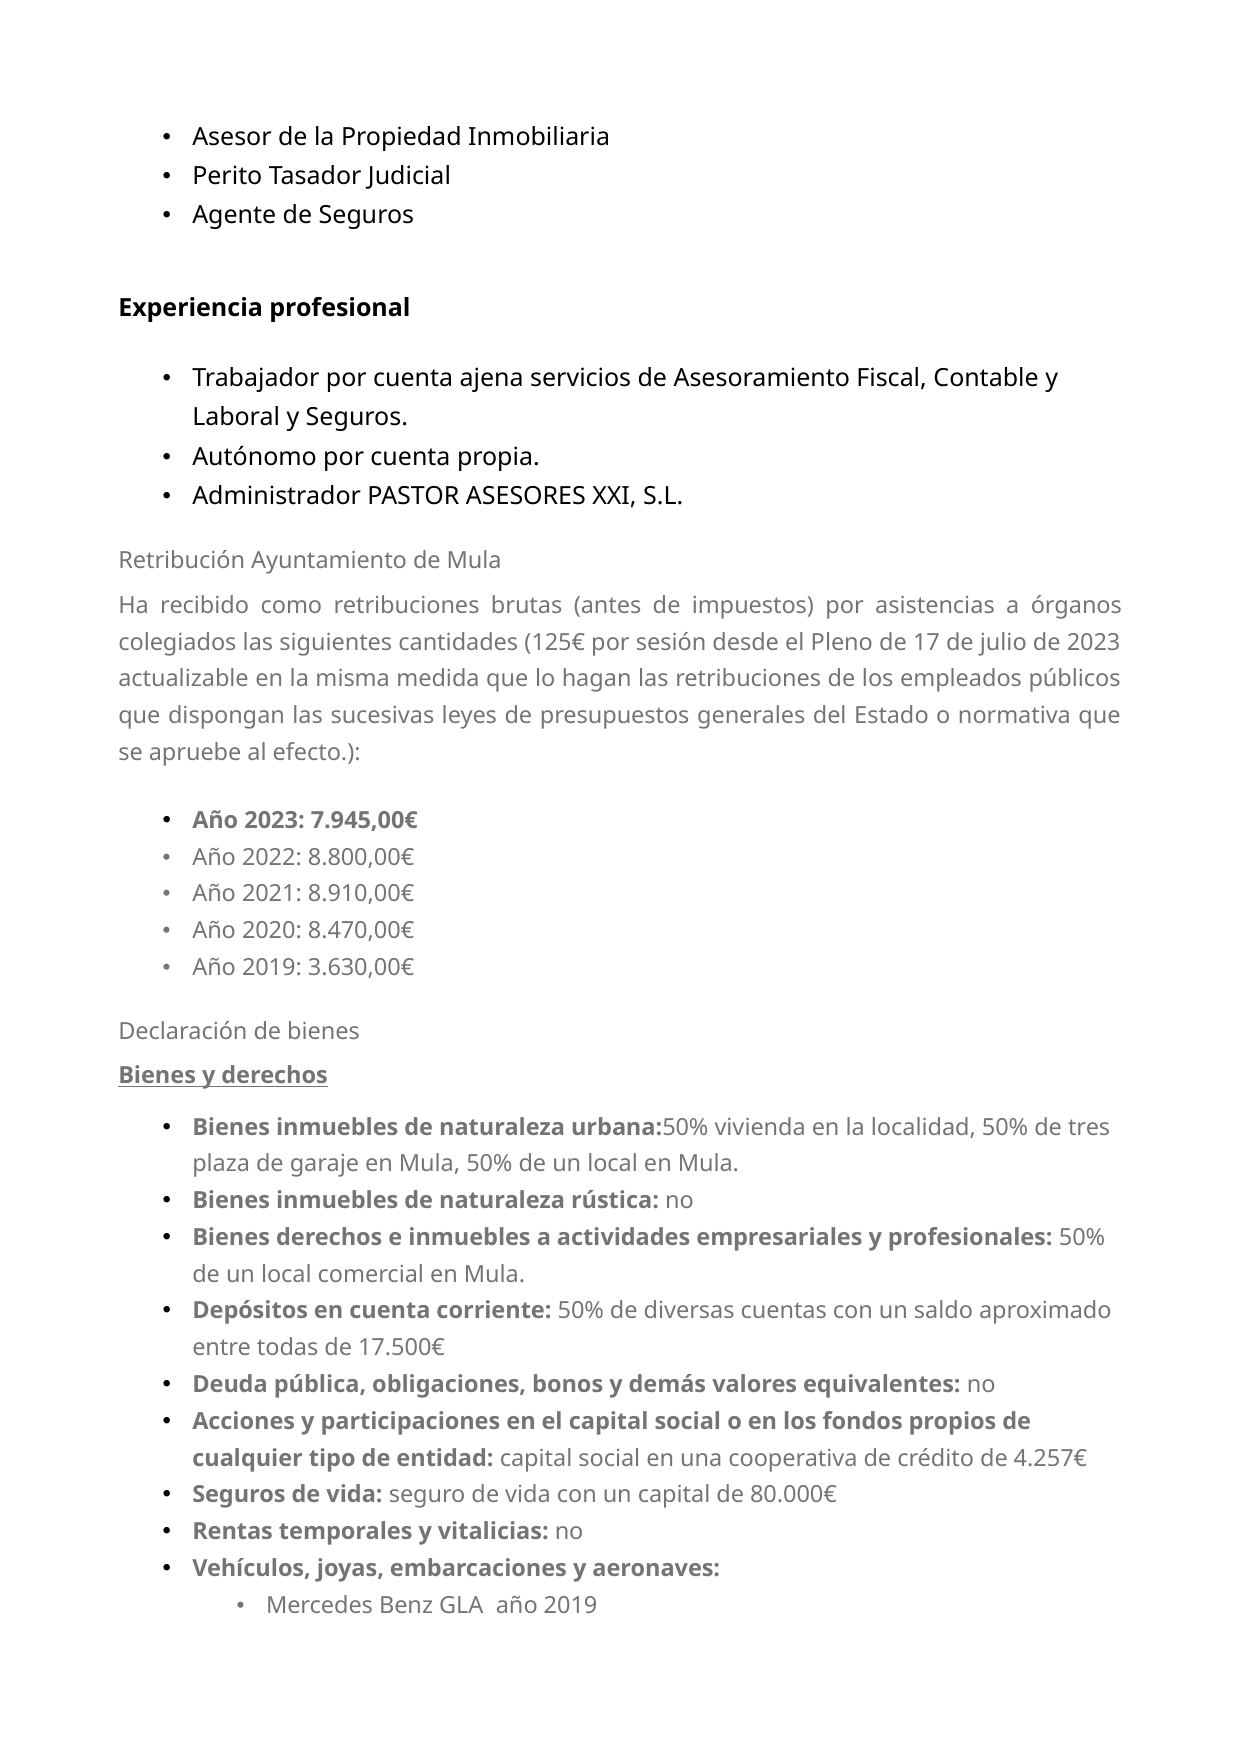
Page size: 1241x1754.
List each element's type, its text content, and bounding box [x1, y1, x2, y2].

list Año 2019: 3.630,00€ [162, 950, 1122, 982]
list Trabajador por cuenta ajena servicios de Asesoramiento Fiscal, Contable y Laboral y Seguros. [162, 360, 1122, 433]
list Bienes derechos e inmuebles a actividades empresariales y profesionales: 50% de un local comercial en Mula. [162, 1220, 1122, 1289]
list Año 2020: 8.470,00€ [162, 913, 1122, 945]
list Seguros de vida: seguro de vida con un capital de 80.000€ [162, 1478, 1122, 1509]
subtitle Retribución Ayuntamiento de Mula [118, 543, 1122, 576]
list Acciones y participaciones en el capital social o en los fondos propios de cualquier tipo de entidad: capital social en una cooperativa de crédito de 4.257€ [162, 1404, 1122, 1473]
list Rentas temporales y vitalicias: no [162, 1514, 1122, 1546]
list Agente de Seguros [162, 196, 1122, 231]
list Depósitos en cuenta corriente: 50% de diversas cuentas con un saldo aproximado entre todas de 17.500€ [162, 1294, 1122, 1362]
text Bienes y derechos [118, 1058, 1122, 1091]
list Autónomo por cuenta propia. [162, 438, 1122, 472]
list Año 2021: 8.910,00€ [162, 877, 1122, 909]
list Año 2023: 7.945,00€ [162, 803, 1122, 835]
list Asesor de la Propiedad Inmobiliaria [162, 118, 1122, 152]
list Vehículos, joyas, embarcaciones y aeronaves: [162, 1551, 1122, 1583]
text Ha recibido como retribuciones brutas (antes de impuestos) por asistencias a órganos colegiados las siguientes cantidades (125€ por sesión desde el Pleno de 17 de julio de 2023 actualizable en la misma medida que lo hagan las retribuciones de los empleados públicos que dispongan las sucesivas leyes de presupuestos generales del Estado o normativa que se apruebe al efecto.): [118, 588, 1122, 767]
list Año 2022: 8.800,00€ [162, 840, 1122, 872]
text Experiencia profesional [118, 250, 1122, 323]
list Administrador PASTOR ASESORES XXI, S.L. [162, 477, 1122, 511]
list Bienes inmuebles de naturaleza rústica: no [162, 1183, 1122, 1215]
list Bienes inmuebles de naturaleza urbana:50% vivienda en la localidad, 50% de tres plaza de garaje en Mula, 50% de un local en Mula. [162, 1110, 1122, 1179]
list Deuda pública, obligaciones, bonos y demás valores equivalentes: no [162, 1367, 1122, 1399]
list Perito Tasador Judicial [162, 157, 1122, 191]
subtitle Declaración de bienes [118, 1014, 1122, 1046]
list Mercedes Benz GLA año 2019 [236, 1588, 1122, 1620]
